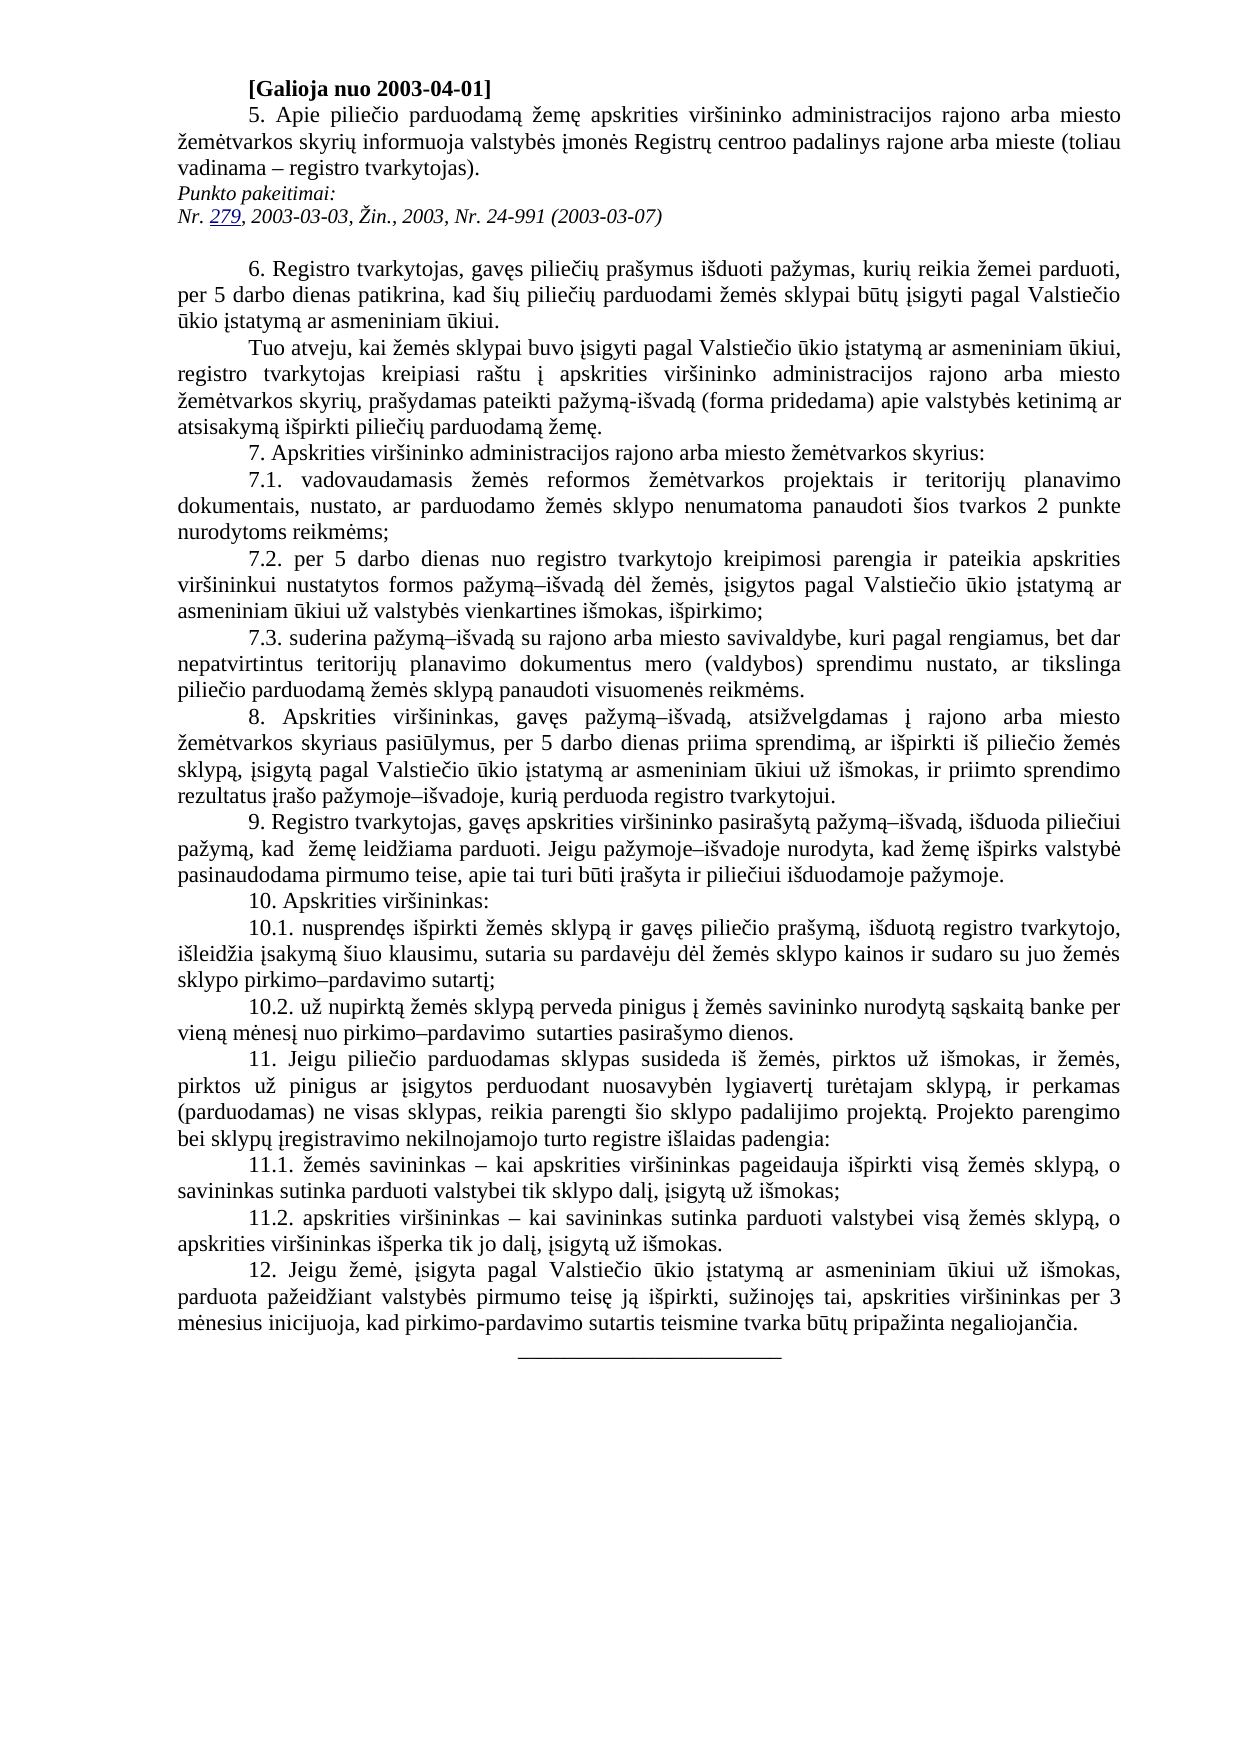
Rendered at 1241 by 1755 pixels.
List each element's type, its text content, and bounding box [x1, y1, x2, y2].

text Tuo atveju, kai žemės sklypai buvo įsigyti pagal Valstiečio ūkio įstatymą ar asmeniniam ūkiui, registro tvarkytojas kreipiasi raštu į apskrities viršininko administracijos rajono arba miesto žemėtvarkos skyrių, prašydamas pateikti pažymą-išvadą (forma pridedama) apie valstybės ketinimą ar atsisakymą išpirkti piliečių parduodamą žemę. [177, 334, 1122, 439]
text 6. Registro tvarkytojas, gavęs piliečių prašymus išduoti pažymas, kurių reikia žemei parduoti, per 5 darbo dienas patikrina, kad šių piliečių parduodami žemės sklypai būtų įsigyti pagal Valstiečio ūkio įstatymą ar asmeniniam ūkiui. [177, 255, 1122, 334]
text _______________________ [177, 1335, 1122, 1362]
text 9. Registro tvarkytojas, gavęs apskrities viršininko pasirašytą pažymą–išvadą, išduoda piliečiui pažymą, kad žemę leidžiama parduoti. Jeigu pažymoje–išvadoje nurodyta, kad žemę išpirks valstybė pasinaudodama pirmumo teise, apie tai turi būti įrašyta ir piliečiui išduodamoje pažymoje. [177, 808, 1122, 887]
text 8. Apskrities viršininkas, gavęs pažymą–išvadą, atsižvelgdamas į rajono arba miesto žemėtvarkos skyriaus pasiūlymus, per 5 darbo dienas priima sprendimą, ar išpirkti iš piliečio žemės sklypą, įsigytą pagal Valstiečio ūkio įstatymą ar asmeniniam ūkiui už išmokas, ir priimto sprendimo rezultatus įrašo pažymoje–išvadoje, kurią perduoda registro tvarkytojui. [177, 703, 1122, 808]
text 7.3. suderina pažymą–išvadą su rajono arba miesto savivaldybe, kuri pagal rengiamus, bet dar nepatvirtintus teritorijų planavimo dokumentus mero (valdybos) sprendimu nustato, ar tikslinga piliečio parduodamą žemės sklypą panaudoti visuomenės reikmėms. [177, 624, 1122, 703]
text [Galioja nuo 2003-04-01] [177, 75, 1122, 101]
text 11.2. apskrities viršininkas – kai savininkas sutinka parduoti valstybei visą žemės sklypą, o apskrities viršininkas išperka tik jo dalį, įsigytą už išmokas. [177, 1204, 1122, 1256]
text Punkto pakeitimai: [177, 180, 1122, 204]
text 7. Apskrities viršininko administracijos rajono arba miesto žemėtvarkos skyrius: [177, 439, 1122, 466]
text Nr. 279, 2003-03-03, Žin., 2003, Nr. 24-991 (2003-03-07) [177, 204, 1122, 228]
text 10. Apskrities viršininkas: [177, 887, 1122, 914]
text 7.2. per 5 darbo dienas nuo registro tvarkytojo kreipimosi parengia ir pateikia apskrities viršininkui nustatytos formos pažymą–išvadą dėl žemės, įsigytos pagal Valstiečio ūkio įstatymą ar asmeniniam ūkiui už valstybės vienkartines išmokas, išpirkimo; [177, 545, 1122, 624]
text 5. Apie piliečio parduodamą žemę apskrities viršininko administracijos rajono arba miesto žemėtvarkos skyrių informuoja valstybės įmonės Registrų centroo padalinys rajone arba mieste (toliau vadinama – registro tvarkytojas). [177, 101, 1122, 180]
text 11.1. žemės savininkas – kai apskrities viršininkas pageidauja išpirkti visą žemės sklypą, o savininkas sutinka parduoti valstybei tik sklypo dalį, įsigytą už išmokas; [177, 1151, 1122, 1204]
text 12. Jeigu žemė, įsigyta pagal Valstiečio ūkio įstatymą ar asmeniniam ūkiui už išmokas, parduota pažeidžiant valstybės pirmumo teisę ją išpirkti, sužinojęs tai, apskrities viršininkas per 3 mėnesius inicijuoja, kad pirkimo-pardavimo sutartis teismine tvarka būtų pripažinta negaliojančia. [177, 1256, 1122, 1335]
text 10.1. nusprendęs išpirkti žemės sklypą ir gavęs piliečio prašymą, išduotą registro tvarkytojo, išleidžia įsakymą šiuo klausimu, sutaria su pardavėju dėl žemės sklypo kainos ir sudaro su juo žemės sklypo pirkimo–pardavimo sutartį; [177, 914, 1122, 993]
text 10.2. už nupirktą žemės sklypą perveda pinigus į žemės savininko nurodytą sąskaitą banke per vieną mėnesį nuo pirkimo–pardavimo sutarties pasirašymo dienos. [177, 993, 1122, 1046]
text 7.1. vadovaudamasis žemės reformos žemėtvarkos projektais ir teritorijų planavimo dokumentais, nustato, ar parduodamo žemės sklypo nenumatoma panaudoti šios tvarkos 2 punkte nurodytoms reikmėms; [177, 466, 1122, 545]
text 11. Jeigu piliečio parduodamas sklypas susideda iš žemės, pirktos už išmokas, ir žemės, pirktos už pinigus ar įsigytos perduodant nuosavybėn lygiavertį turėtajam sklypą, ir perkamas (parduodamas) ne visas sklypas, reikia parengti šio sklypo padalijimo projektą. Projekto parengimo bei sklypų įregistravimo nekilnojamojo turto registre išlaidas padengia: [177, 1046, 1122, 1151]
